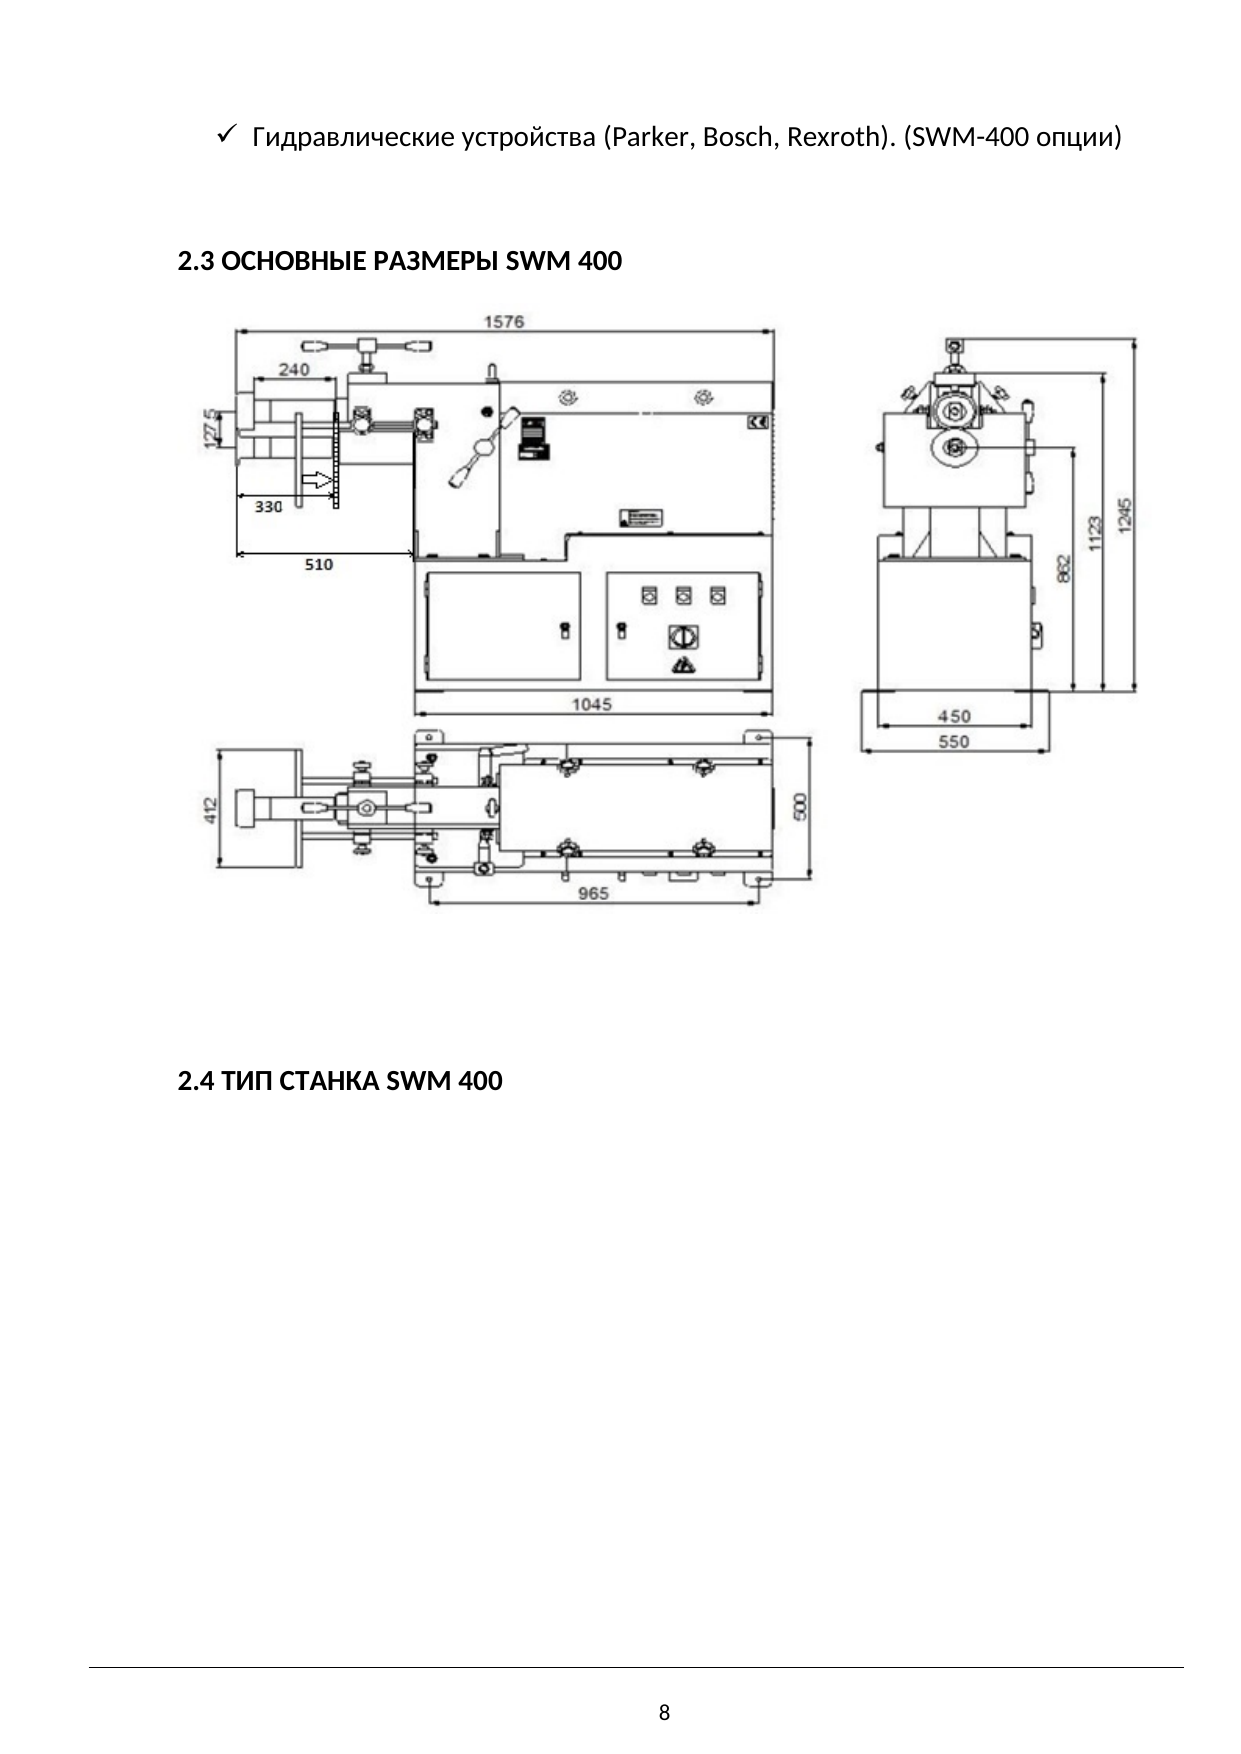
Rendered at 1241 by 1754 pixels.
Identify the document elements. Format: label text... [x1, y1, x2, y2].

picture [177, 303, 1152, 914]
text 2.4 ТИП СТАНКА SWM 400 [177, 1062, 1152, 1097]
list Гидравлические устройства (Parker, Bosch, Rexroth). (SWM-400 опции) [215, 118, 1152, 154]
text 2.3 ОСНОВНЫЕ РАЗМЕРЫ SWM 400 [177, 242, 1152, 277]
